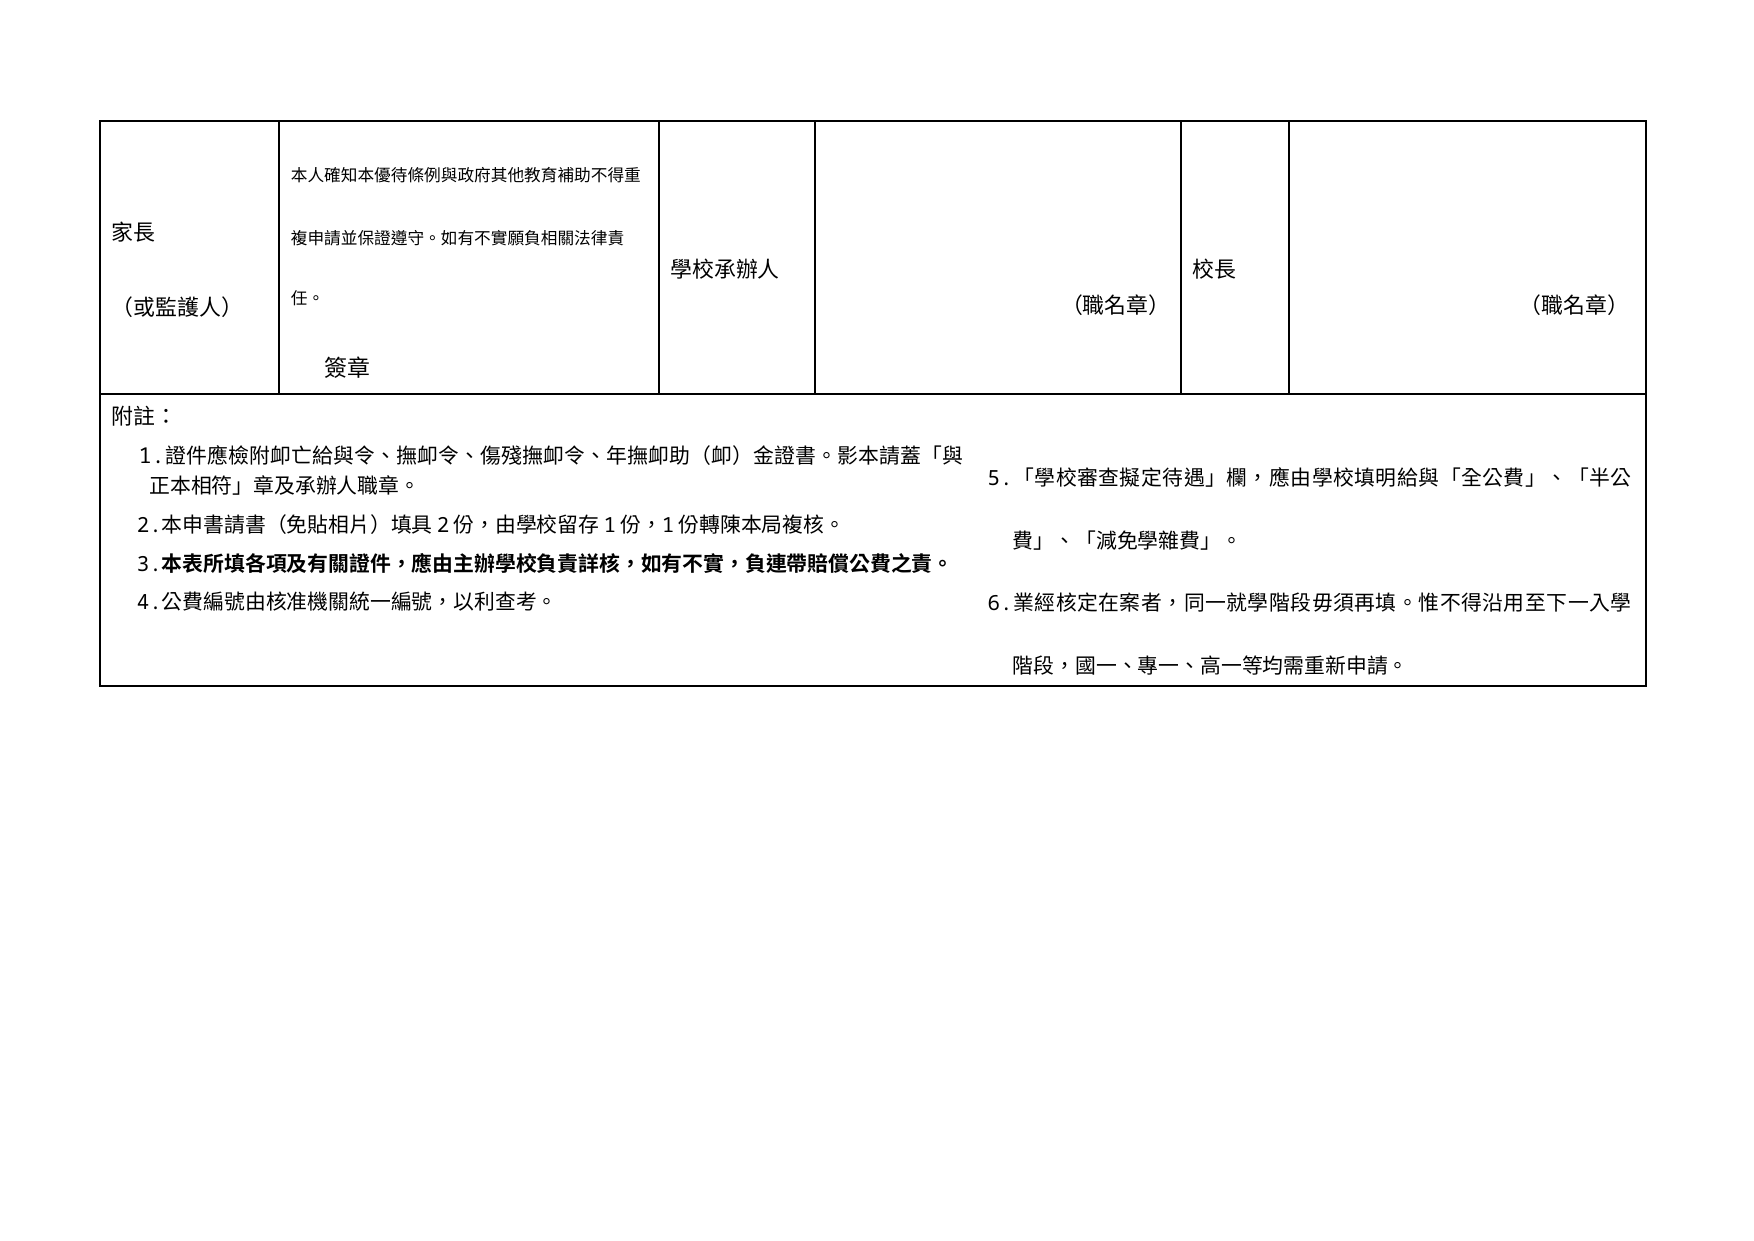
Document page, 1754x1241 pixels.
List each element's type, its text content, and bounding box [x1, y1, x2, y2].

table_cell 校長 [1182, 122, 1288, 393]
table_cell 本人確知本優待條例與政府其他教育補助不得重複申請並保證遵守。如有不實願負相關法律責任。簽章 [280, 122, 658, 393]
table_cell （職名章） [1290, 122, 1645, 393]
table_cell 1.證件應檢附卹亡給與令、撫卹令、傷殘撫卹令、年撫卹助（卹）金證書。影本請蓋「與正本相符」章及承辦人職章。 2.本申書請書（免貼相片）填具2份，由學校留存1份，1份轉陳本局複核。 3.本表所填各項及有關證件，應由主辦學校負責詳核，如有不實，負連帶賠償公費之責。 4.公費編號由核准機關統一編號，以利查考。 [101, 435, 976, 685]
table_cell 附註： [101, 395, 1645, 435]
table_cell 5.「學校審查擬定待遇」欄，應由學校填明給與「全公費」、「半公費」、「減免學雜費」。 6.業經核定在案者，同一就學階段毋須再填。惟不得沿用至下一入學階段，國一、專一、高一等均需重新申請。 [976, 435, 1645, 685]
table_cell 家長 （或監護人） [101, 122, 278, 393]
table_cell （職名章） [816, 122, 1180, 393]
table_cell 學校承辦人 [660, 122, 814, 393]
